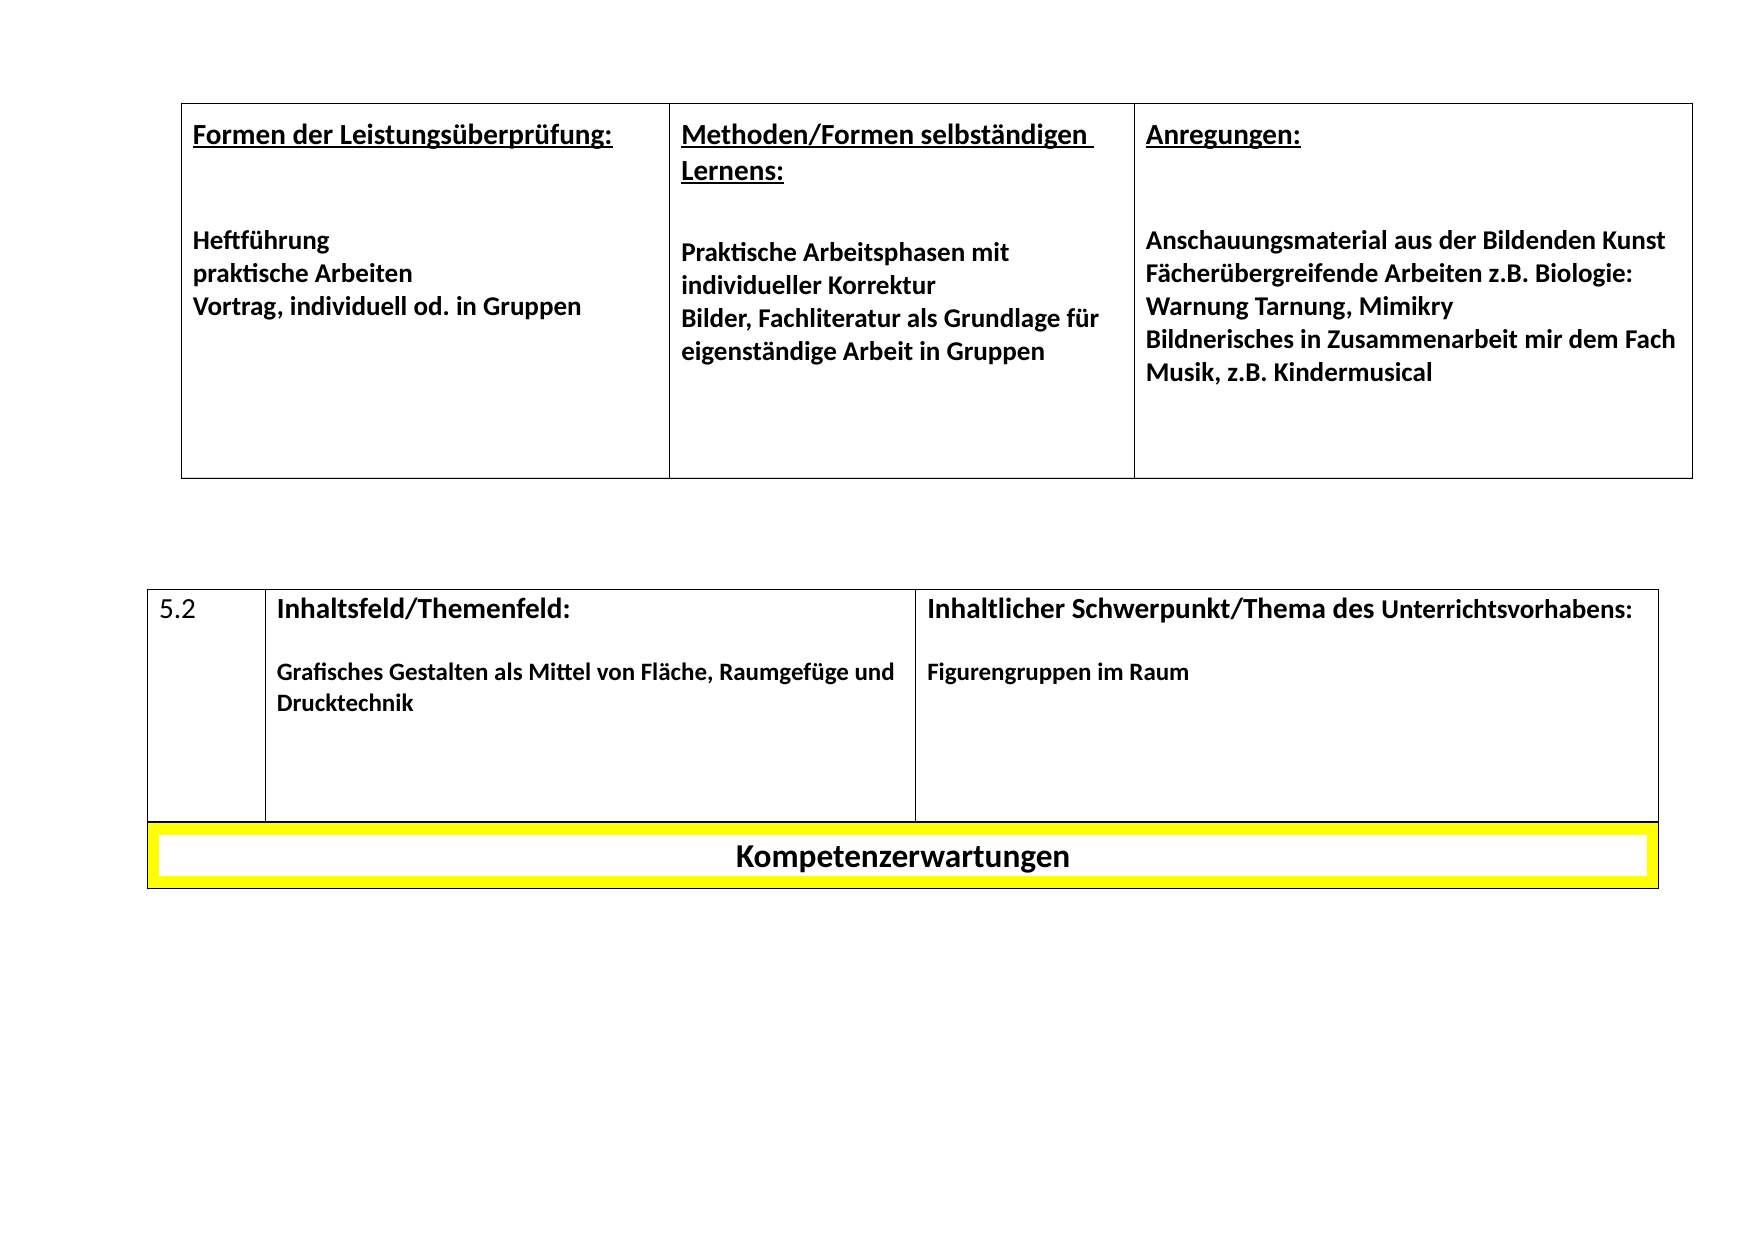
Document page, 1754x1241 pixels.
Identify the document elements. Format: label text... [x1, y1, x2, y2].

table_cell Formen der Leistungsüberprüfung: Heftführung praktische Arbeiten Vortrag, individuell od. in Gruppen [182, 104, 669, 477]
table_header Inhaltsfeld/Themenfeld: Grafisches Gestalten als Mittel von Fläche, Raumgefüge und Drucktechnik [266, 590, 915, 821]
table_cell Kompetenzerwartungen [148, 823, 1658, 888]
table_cell Methoden/Formen selbständigen Lernens: Praktische Arbeitsphasen mit individueller Korrektur Bilder, Fachliteratur als Grundlage für eigenständige Arbeit in Gruppen [670, 104, 1134, 477]
table_cell Anregungen: Anschauungsmaterial aus der Bildenden Kunst Fächerübergreifende Arbeiten z.B. Biologie: Warnung Tarnung, Mimikry Bildnerisches in Zusammenarbeit mir dem Fach Musik, z.B. Kindermusical [1135, 104, 1692, 477]
table_header Inhaltlicher Schwerpunkt/Thema des Unterrichtsvorhabens: Figurengruppen im Raum [916, 590, 1658, 821]
table_header 5.2 [148, 590, 265, 821]
